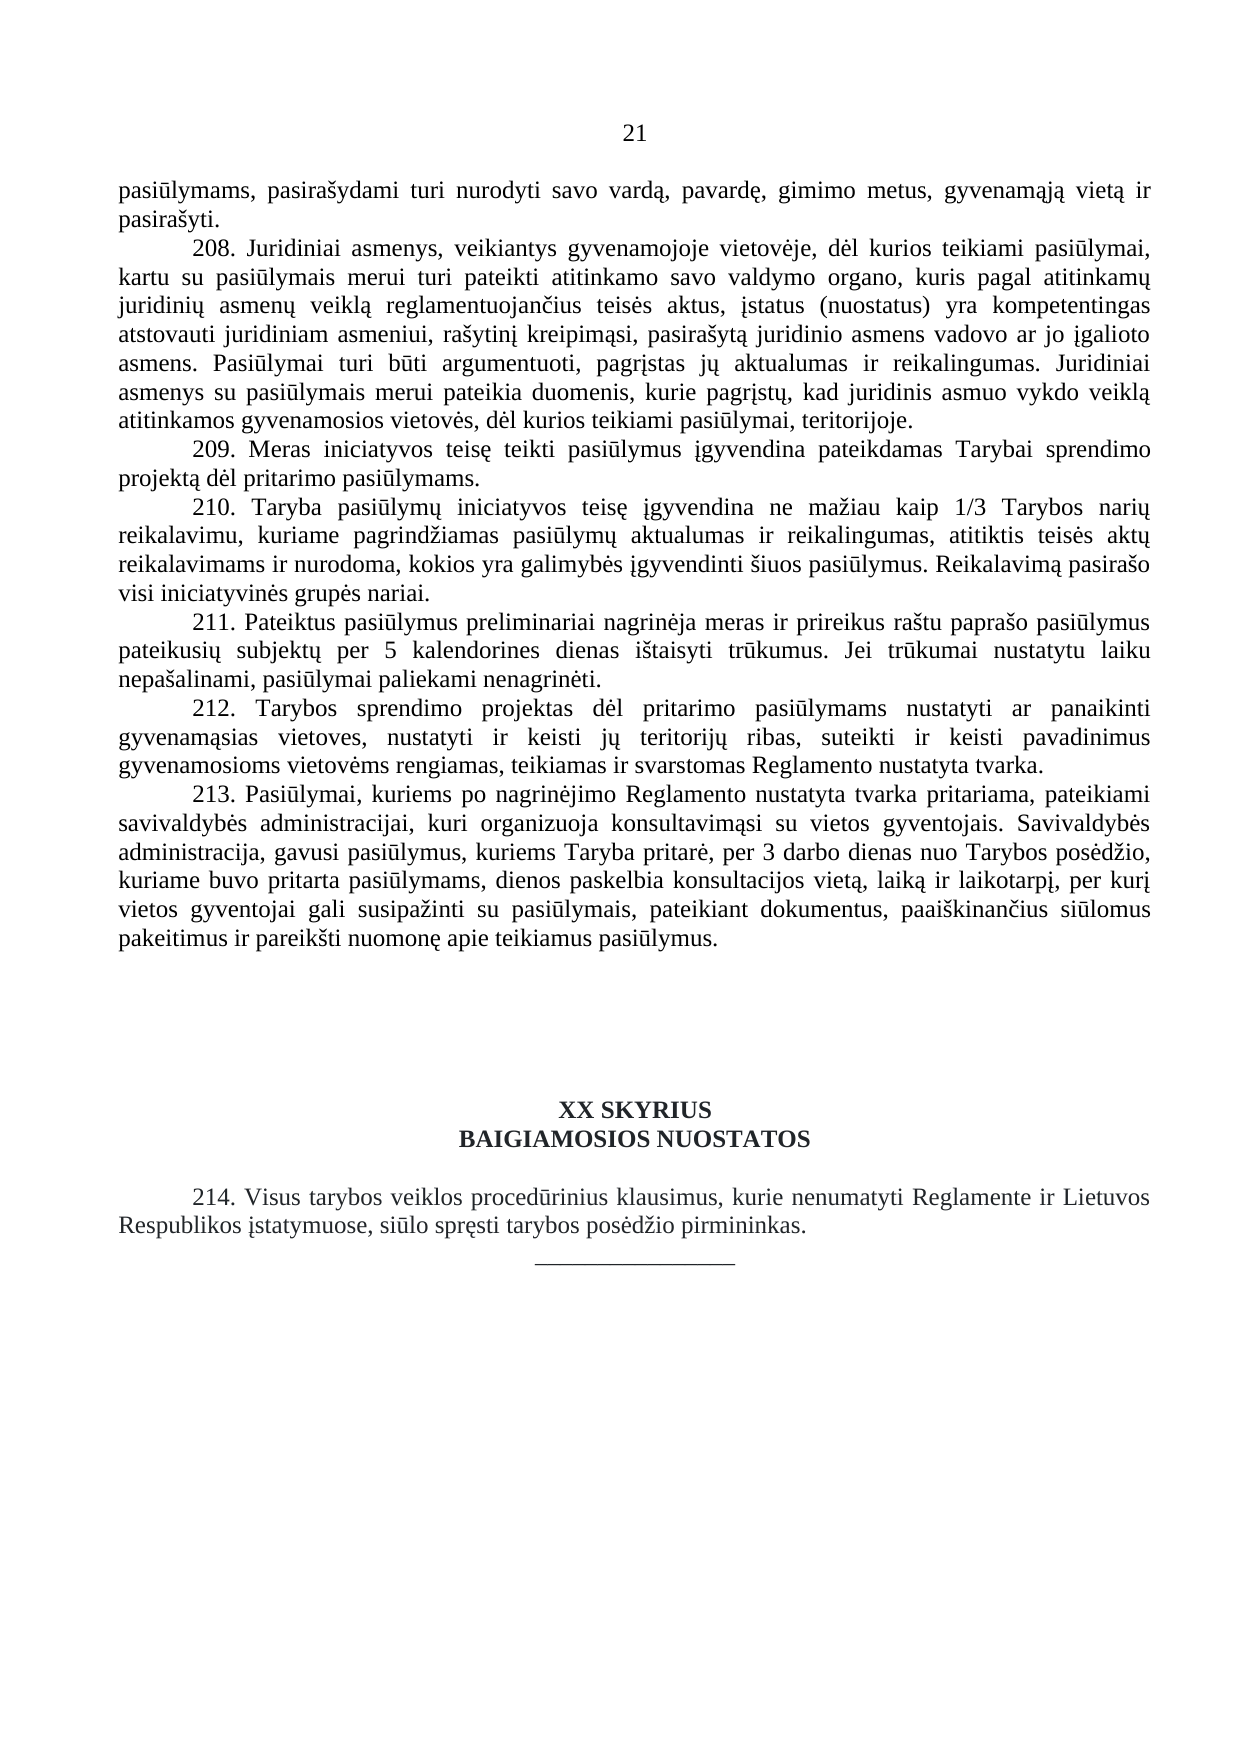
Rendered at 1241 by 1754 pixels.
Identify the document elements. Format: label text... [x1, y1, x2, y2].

text 211. Pateiktus pasiūlymus preliminariai nagrinėja meras ir prireikus raštu paprašo pasiūlymus pateikusių subjektų per 5 kalendorines dienas ištaisyti trūkumus. Jei trūkumai nustatytu laiku nepašalinami, pasiūlymai paliekami nenagrinėti. [118, 607, 1152, 693]
text ________________ [118, 1239, 1152, 1268]
text 209. Meras iniciatyvos teisę teikti pasiūlymus įgyvendina pateikdamas Tarybai sprendimo projektą dėl pritarimo pasiūlymams. [118, 434, 1152, 492]
text XX SKYRIUS [118, 1096, 1152, 1124]
text 212. Tarybos sprendimo projektas dėl pritarimo pasiūlymams nustatyti ar panaikinti gyvenamąsias vietoves, nustatyti ir keisti jų teritorijų ribas, suteikti ir keisti pavadinimus gyvenamosioms vietovėms rengiamas, teikiamas ir svarstomas Reglamento nustatyta tvarka. [118, 693, 1152, 779]
text 214. Visus tarybos veiklos procedūrinius klausimus, kurie nenumatyti Reglamente ir Lietuvos Respublikos įstatymuose, siūlo spręsti tarybos posėdžio pirmininkas. [118, 1182, 1152, 1239]
text pasiūlymams, pasirašydami turi nurodyti savo vardą, pavardę, gimimo metus, gyvenamąją vietą ir pasirašyti. [118, 176, 1152, 233]
text BAIGIAMOSIOS NUOSTATOS [118, 1124, 1152, 1153]
text 213. Pasiūlymai, kuriems po nagrinėjimo Reglamento nustatyta tvarka pritariama, pateikiami savivaldybės administracijai, kuri organizuoja konsultavimąsi su vietos gyventojais. Savivaldybės administracija, gavusi pasiūlymus, kuriems Taryba pritarė, per 3 darbo dienas nuo Tarybos posėdžio, kuriame buvo pritarta pasiūlymams, dienos paskelbia konsultacijos vietą, laiką ir laikotarpį, per kurį vietos gyventojai gali susipažinti su pasiūlymais, pateikiant dokumentus, paaiškinančius siūlomus pakeitimus ir pareikšti nuomonę apie teikiamus pasiūlymus. [118, 779, 1152, 952]
text 208. Juridiniai asmenys, veikiantys gyvenamojoje vietovėje, dėl kurios teikiami pasiūlymai, kartu su pasiūlymais merui turi pateikti atitinkamo savo valdymo organo, kuris pagal atitinkamų juridinių asmenų veiklą reglamentuojančius teisės aktus, įstatus (nuostatus) yra kompetentingas atstovauti juridiniam asmeniui, rašytinį kreipimąsi, pasirašytą juridinio asmens vadovo ar jo įgalioto asmens. Pasiūlymai turi būti argumentuoti, pagrįstas jų aktualumas ir reikalingumas. Juridiniai asmenys su pasiūlymais merui pateikia duomenis, kurie pagrįstų, kad juridinis asmuo vykdo veiklą atitinkamos gyvenamosios vietovės, dėl kurios teikiami pasiūlymai, teritorijoje. [118, 233, 1152, 434]
text 210. Taryba pasiūlymų iniciatyvos teisę įgyvendina ne mažiau kaip 1/3 Tarybos narių reikalavimu, kuriame pagrindžiamas pasiūlymų aktualumas ir reikalingumas, atitiktis teisės aktų reikalavimams ir nurodoma, kokios yra galimybės įgyvendinti šiuos pasiūlymus. Reikalavimą pasirašo visi iniciatyvinės grupės nariai. [118, 492, 1152, 607]
